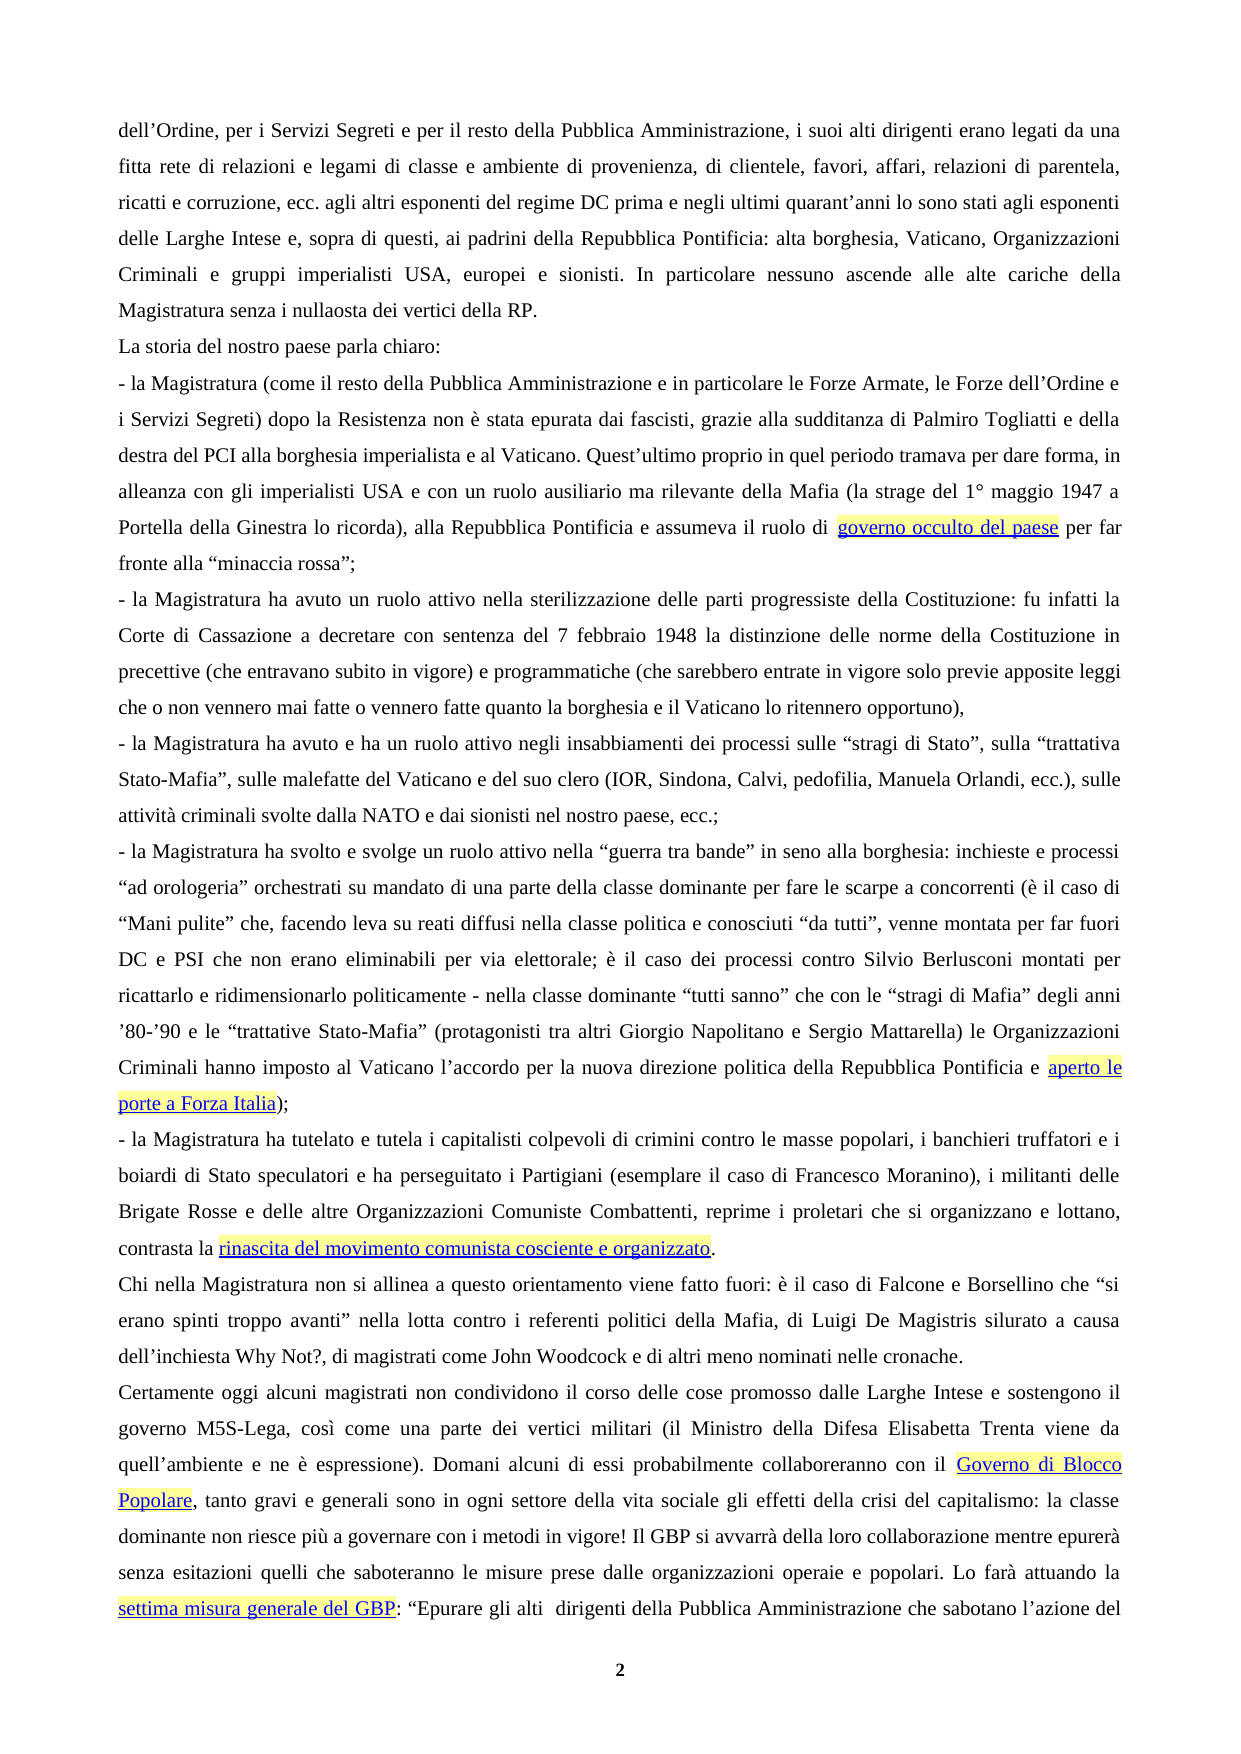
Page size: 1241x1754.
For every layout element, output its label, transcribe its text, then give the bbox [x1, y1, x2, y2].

text - la Magistratura ha tutelato e tutela i capitalisti colpevoli di crimini contro le masse popolari, i banchieri truffatori e i boiardi di Stato speculatori e ha perseguitato i Partigiani (esemplare il caso di Francesco Moranino), i militanti delle Brigate Rosse e delle altre Organizzazioni Comuniste Combattenti, reprime i proletari che si organizzano e lottano, contrasta la rinascita del movimento comunista cosciente e organizzato. [118, 1127, 1122, 1259]
text Certamente oggi alcuni magistrati non condividono il corso delle cose promosso dalle Larghe Intese e sostengono il governo M5S-Lega, così come una parte dei vertici militari (il Ministro della Difesa Elisabetta Trenta viene da quell’ambiente e ne è espressione). Domani alcuni di essi probabilmente collaboreranno con il Governo di Blocco Popolare, tanto gravi e generali sono in ogni settore della vita sociale gli effetti della crisi del capitalismo: la classe dominante non riesce più a governare con i metodi in vigore! Il GBP si avvarrà della loro collaborazione mentre epurerà senza esitazioni quelli che saboteranno le misure prese dalle organizzazioni operaie e popolari. Lo farà attuando la settima misura generale del GBP: “Epurare gli alti dirigenti della Pubblica Amministrazione che sabotano l’azione del [118, 1379, 1122, 1620]
text - la Magistratura (come il resto della Pubblica Amministrazione e in particolare le Forze Armate, le Forze dell’Ordine e i Servizi Segreti) dopo la Resistenza non è stata epurata dai fascisti, grazie alla sudditanza di Palmiro Togliatti e della destra del PCI alla borghesia imperialista e al Vaticano. Quest’ultimo proprio in quel periodo tramava per dare forma, in alleanza con gli imperialisti USA e con un ruolo ausiliario ma rilevante della Mafia (la strage del 1° maggio 1947 a Portella della Ginestra lo ricorda), alla Repubblica Pontificia e assumeva il ruolo di governo occulto del paese per far fronte alla “minaccia rossa”; [118, 370, 1122, 575]
text - la Magistratura ha avuto e ha un ruolo attivo negli insabbiamenti dei processi sulle “stragi di Stato”, sulla “trattativa Stato-Mafia”, sulle malefatte del Vaticano e del suo clero (IOR, Sindona, Calvi, pedofilia, Manuela Orlandi, ecc.), sulle attività criminali svolte dalla NATO e dai sionisti nel nostro paese, ecc.; [118, 731, 1122, 827]
text dell’Ordine, per i Servizi Segreti e per il resto della Pubblica Amministrazione, i suoi alti dirigenti erano legati da una fitta rete di relazioni e legami di classe e ambiente di provenienza, di clientele, favori, affari, relazioni di parentela, ricatti e corruzione, ecc. agli altri esponenti del regime DC prima e negli ultimi quarant’anni lo sono stati agli esponenti delle Larghe Intese e, sopra di questi, ai padrini della Repubblica Pontificia: alta borghesia, Vaticano, Organizzazioni Criminali e gruppi imperialisti USA, europei e sionisti. In particolare nessuno ascende alle alte cariche della Magistratura senza i nullaosta dei vertici della RP. [118, 118, 1122, 322]
text - la Magistratura ha svolto e svolge un ruolo attivo nella “guerra tra bande” in seno alla borghesia: inchieste e processi “ad orologeria” orchestrati su mandato di una parte della classe dominante per fare le scarpe a concorrenti (è il caso di “Mani pulite” che, facendo leva su reati diffusi nella classe politica e conosciuti “da tutti”, venne montata per far fuori DC e PSI che non erano eliminabili per via elettorale; è il caso dei processi contro Silvio Berlusconi montati per ricattarlo e ridimensionarlo politicamente - nella classe dominante “tutti sanno” che con le “stragi di Mafia” degli anni ’80-’90 e le “trattative Stato-Mafia” (protagonisti tra altri Giorgio Napolitano e Sergio Mattarella) le Organizzazioni Criminali hanno imposto al Vaticano l’accordo per la nuova direzione politica della Repubblica Pontificia e aperto le porte a Forza Italia); [118, 839, 1122, 1115]
text Chi nella Magistratura non si allinea a questo orientamento viene fatto fuori: è il caso di Falcone e Borsellino che “si erano spinti troppo avanti” nella lotta contro i referenti politici della Mafia, di Luigi De Magistris silurato a causa dell’inchiesta Why Not?, di magistrati come John Woodcock e di altri meno nominati nelle cronache. [118, 1271, 1122, 1368]
text - la Magistratura ha avuto un ruolo attivo nella sterilizzazione delle parti progressiste della Costituzione: fu infatti la Corte di Cassazione a decretare con sentenza del 7 febbraio 1948 la distinzione delle norme della Costituzione in precettive (che entravano subito in vigore) e programmatiche (che sarebbero entrate in vigore solo previe apposite leggi che o non vennero mai fatte o vennero fatte quanto la borghesia e il Vaticano lo ritennero opportuno), [118, 587, 1122, 719]
text La storia del nostro paese parla chiaro: [118, 334, 1122, 358]
